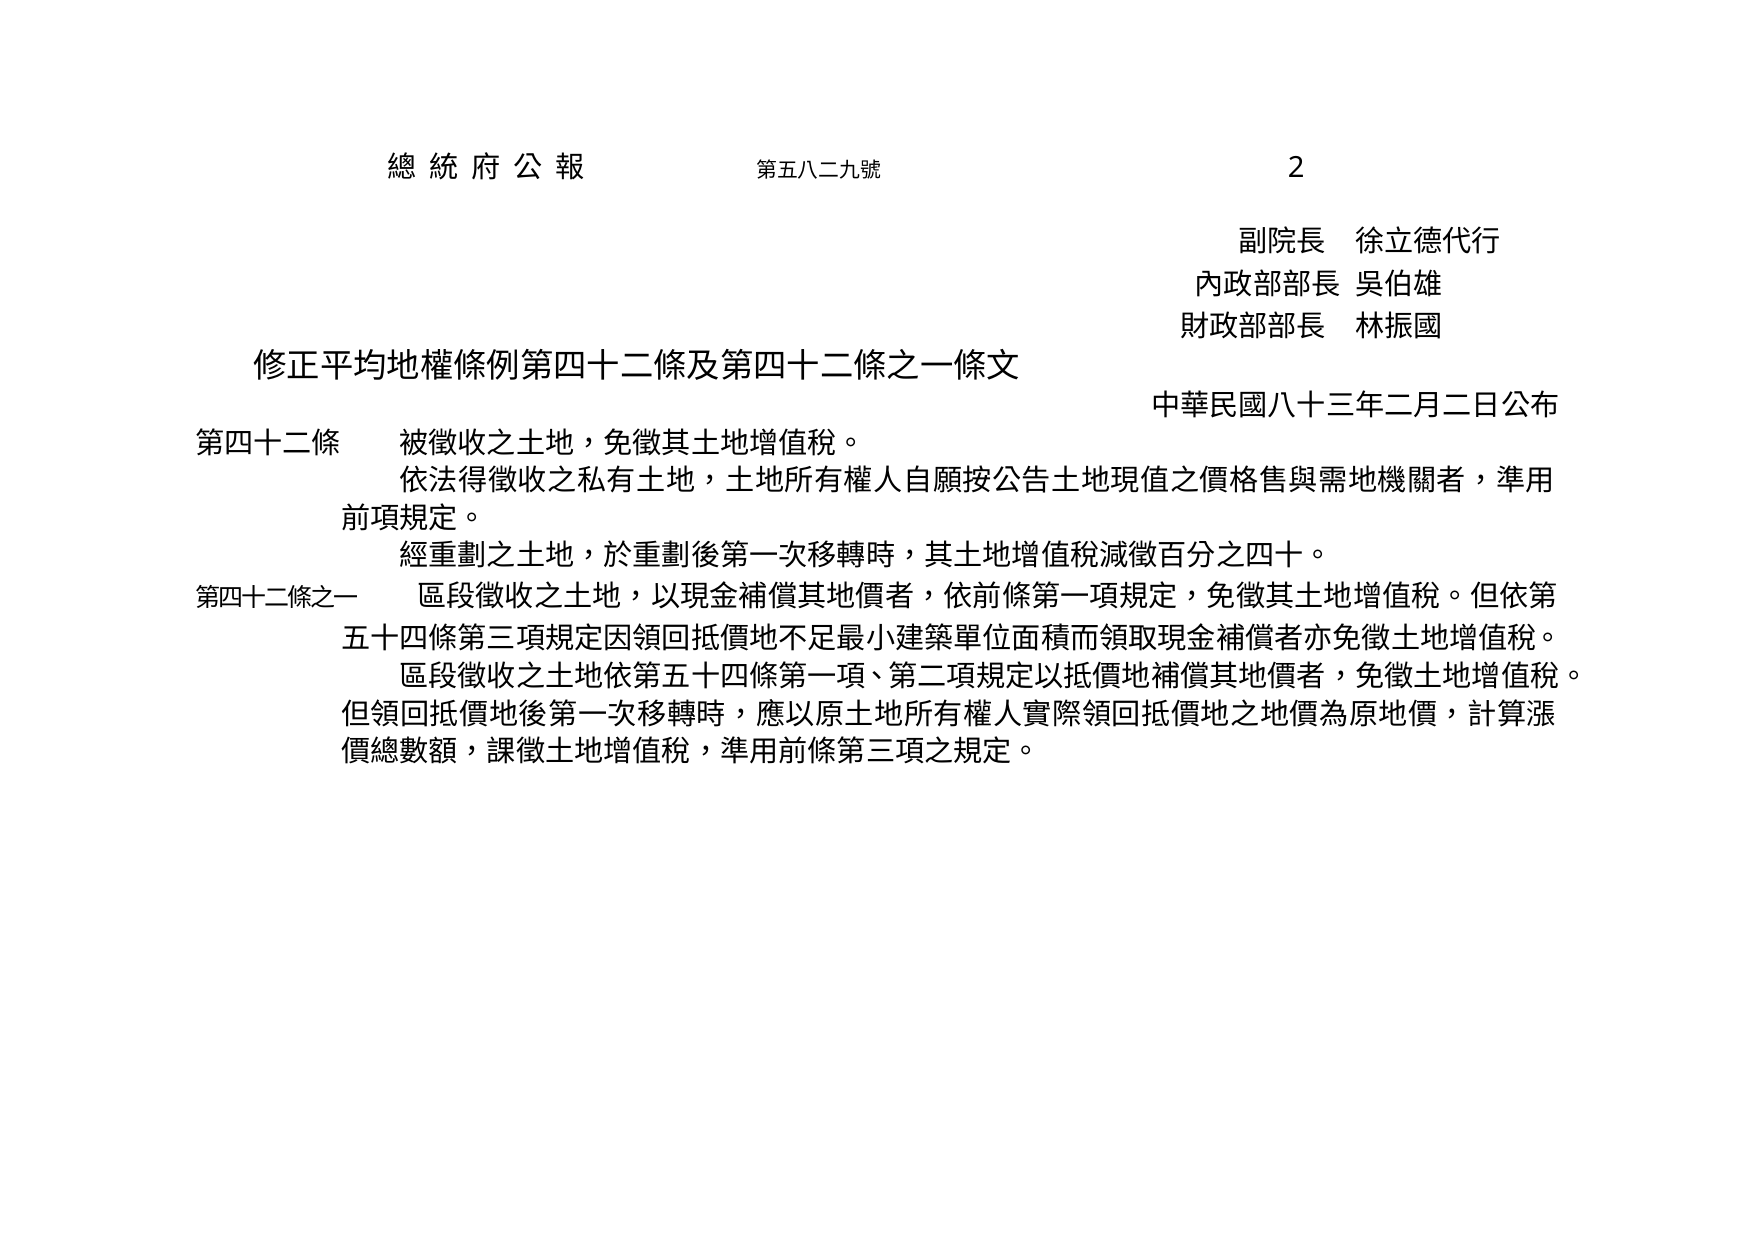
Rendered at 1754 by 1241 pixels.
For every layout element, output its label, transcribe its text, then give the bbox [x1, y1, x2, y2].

text 內政部部長 吳伯雄 [195, 264, 1442, 302]
text 第四十二條 被徵收之土地，免徵其土地增值稅。 [195, 423, 1559, 461]
text 經重劃之土地，於重劃後第一次移轉時，其土地增值稅減徵百分之四十。 [341, 536, 1559, 573]
text 依法得徵收之私有土地，土地所有權人自願按公告土地現值之價格售與需地機關者，準用前項規定。 [341, 461, 1559, 536]
text 區段徵收之土地依第五十四條第一項、第二項規定以抵價地補償其地價者，免徵土地增值稅。但領回抵價地後第一次移轉時，應以原土地所有權人實際領回抵價地之地價為原地價，計算漲價總數額，課徵土地增值稅，準用前條第三項之規定。 [341, 657, 1559, 769]
text 財政部部長 林振國 [195, 307, 1442, 344]
text 第四十二條之一 區段徵收之土地，以現金補償其地價者，依前條第一項規定，免徵其土地增值稅。但依第五十四條第三項規定因領回抵價地不足最小建築單位面積而領取現金補償者亦免徵土地增值稅。 [195, 573, 1559, 657]
text 修正平均地權條例第四十二條及第四十二條之一條文 [253, 344, 1559, 386]
text 中華民國八十三年二月二日公布 [195, 386, 1559, 423]
text 副院長 徐立德代行 [195, 222, 1501, 259]
